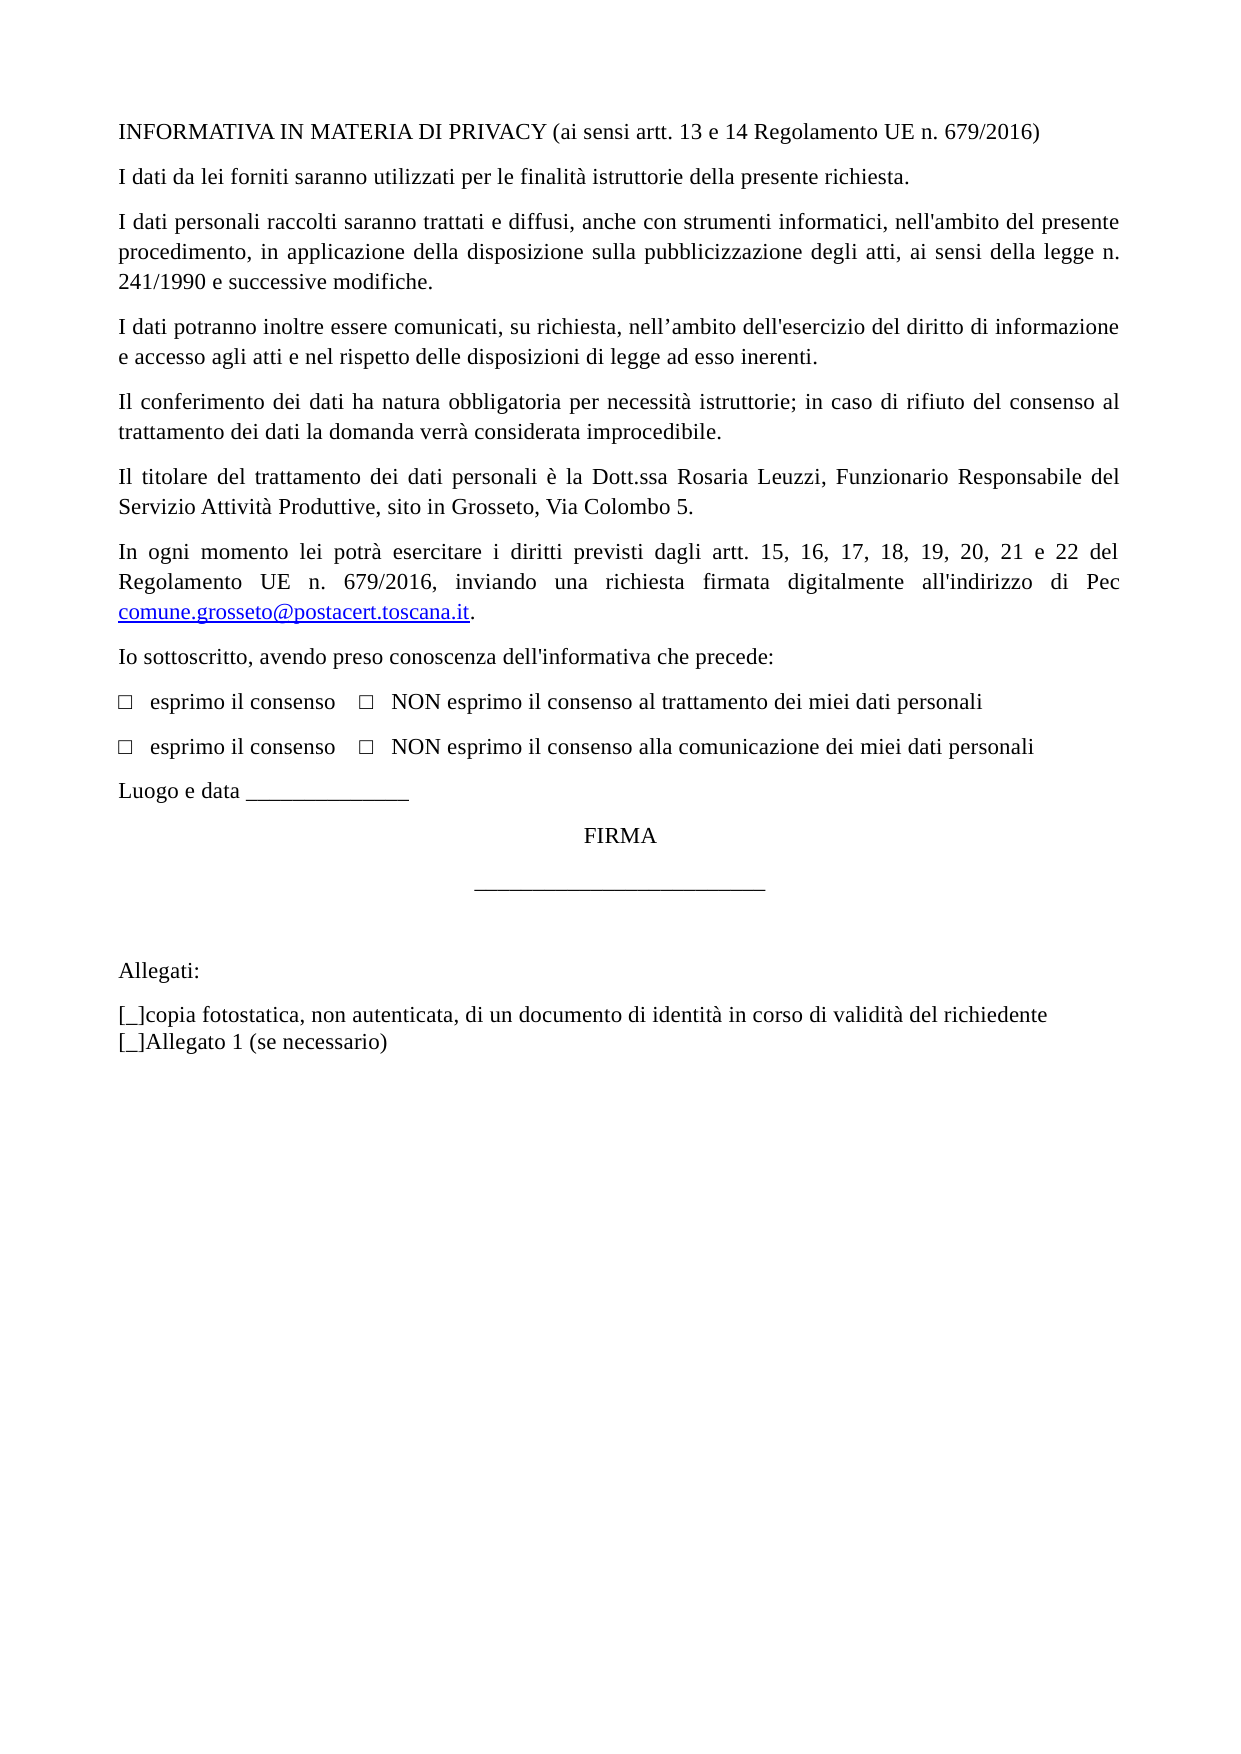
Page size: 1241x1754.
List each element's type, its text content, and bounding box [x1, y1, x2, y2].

text _________________________ [118, 867, 1122, 893]
text I dati da lei forniti saranno utilizzati per le finalità istruttorie della presente richiesta. [118, 163, 1122, 189]
text [_]copia fotostatica, non autenticata, di un documento di identità in corso di validità del richiedente [118, 1001, 1122, 1028]
text Allegati: [118, 957, 1122, 983]
text FIRMA [118, 822, 1122, 849]
text □ esprimo il consenso □ NON esprimo il consenso al trattamento dei miei dati personali [118, 688, 1122, 714]
text I dati potranno inoltre essere comunicati, su richiesta, nell’ambito dell'esercizio del diritto di informazione e accesso agli atti e nel rispetto delle disposizioni di legge ad esso inerenti. [118, 313, 1122, 369]
text □ esprimo il consenso □ NON esprimo il consenso alla comunicazione dei miei dati personali [118, 733, 1122, 759]
text I dati personali raccolti saranno trattati e diffusi, anche con strumenti informatici, nell'ambito del presente procedimento, in applicazione della disposizione sulla pubblicizzazione degli atti, ai sensi della legge n. 241/1990 e successive modifiche. [118, 208, 1122, 294]
text Il titolare del trattamento dei dati personali è la Dott.ssa Rosaria Leuzzi, Funzionario Responsabile del Servizio Attività Produttive, sito in Grosseto, Via Colombo 5. [118, 463, 1122, 519]
text Io sottoscritto, avendo preso conoscenza dell'informativa che precede: [118, 643, 1122, 669]
text Il conferimento dei dati ha natura obbligatoria per necessità istruttorie; in caso di rifiuto del consenso al trattamento dei dati la domanda verrà considerata improcedibile. [118, 388, 1122, 444]
text Luogo e data ______________ [118, 777, 1122, 804]
text INFORMATIVA IN MATERIA DI PRIVACY (ai sensi artt. 13 e 14 Regolamento UE n. 679/2016) [118, 118, 1122, 144]
text [_]Allegato 1 (se necessario) [118, 1028, 1122, 1054]
text In ogni momento lei potrà esercitare i diritti previsti dagli artt. 15, 16, 17, 18, 19, 20, 21 e 22 del Regolamento UE n. 679/2016, inviando una richiesta firmata digitalmente all'indirizzo di Pec comune.grosseto@postacert.toscana.it. [118, 538, 1122, 625]
